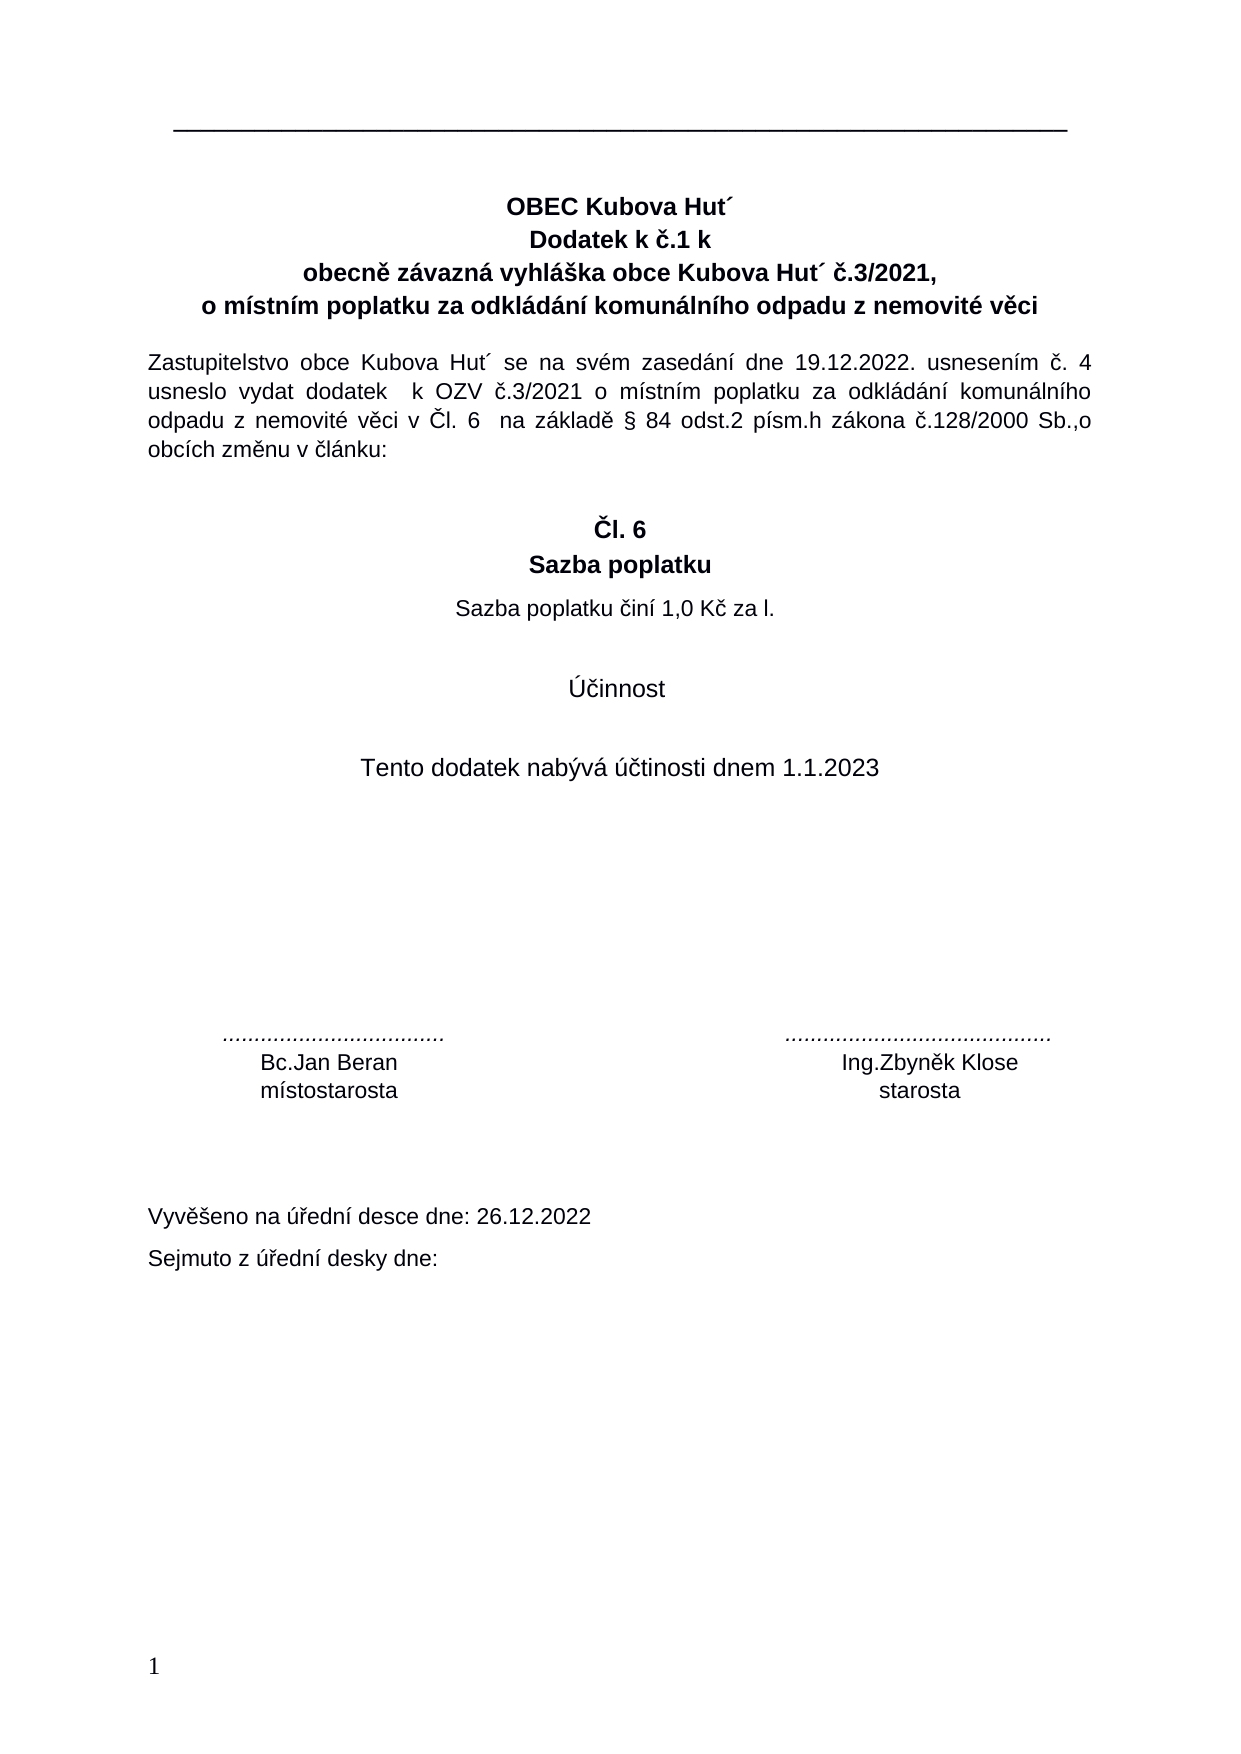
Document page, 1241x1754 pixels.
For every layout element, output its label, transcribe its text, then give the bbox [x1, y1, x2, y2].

text Zastupitelstvo obce Kubova Hut´ se na svém zasedání dne 19.12.2022. usnesením č. 4 usneslo vydat dodatek k OZV č.3/2021 o místním poplatku za odkládání komunálního odpadu z nemovité věci v Čl. 6 na základě § 84 odst.2 písm.h zákona č.128/2000 Sb.,o obcích změnu v článku: [148, 349, 1093, 462]
text o místním poplatku za odkládání komunálního odpadu z nemovité věci [148, 291, 1093, 320]
text Dodatek k č.1 k [148, 225, 1093, 254]
text Bc.Jan Beran Ing.Zbyněk Klose [148, 1048, 1093, 1075]
text obecně závazná vyhláška obce Kubova Hut´ č.3/2021, [148, 258, 1093, 287]
text __________________________________________________________________ [148, 103, 1093, 134]
text Tento dodatek nabývá účtinosti dnem 1.1.2023 [148, 753, 1093, 782]
text OBEC Kubova Hut´ [148, 192, 1093, 221]
text Účinnost [148, 674, 1093, 703]
text Sazba poplatku činí 1,0 Kč za l. [207, 595, 1093, 621]
text Čl. 6 [148, 515, 1093, 543]
text Vyvěšeno na úřední desce dne: 26.12.2022 [148, 1203, 1093, 1229]
text místostarosta starosta [148, 1077, 1093, 1104]
text Sazba poplatku [148, 550, 1093, 578]
text Sejmuto z úřední desky dne: [148, 1244, 1093, 1271]
text ................................... .......................................... [148, 1019, 1093, 1046]
